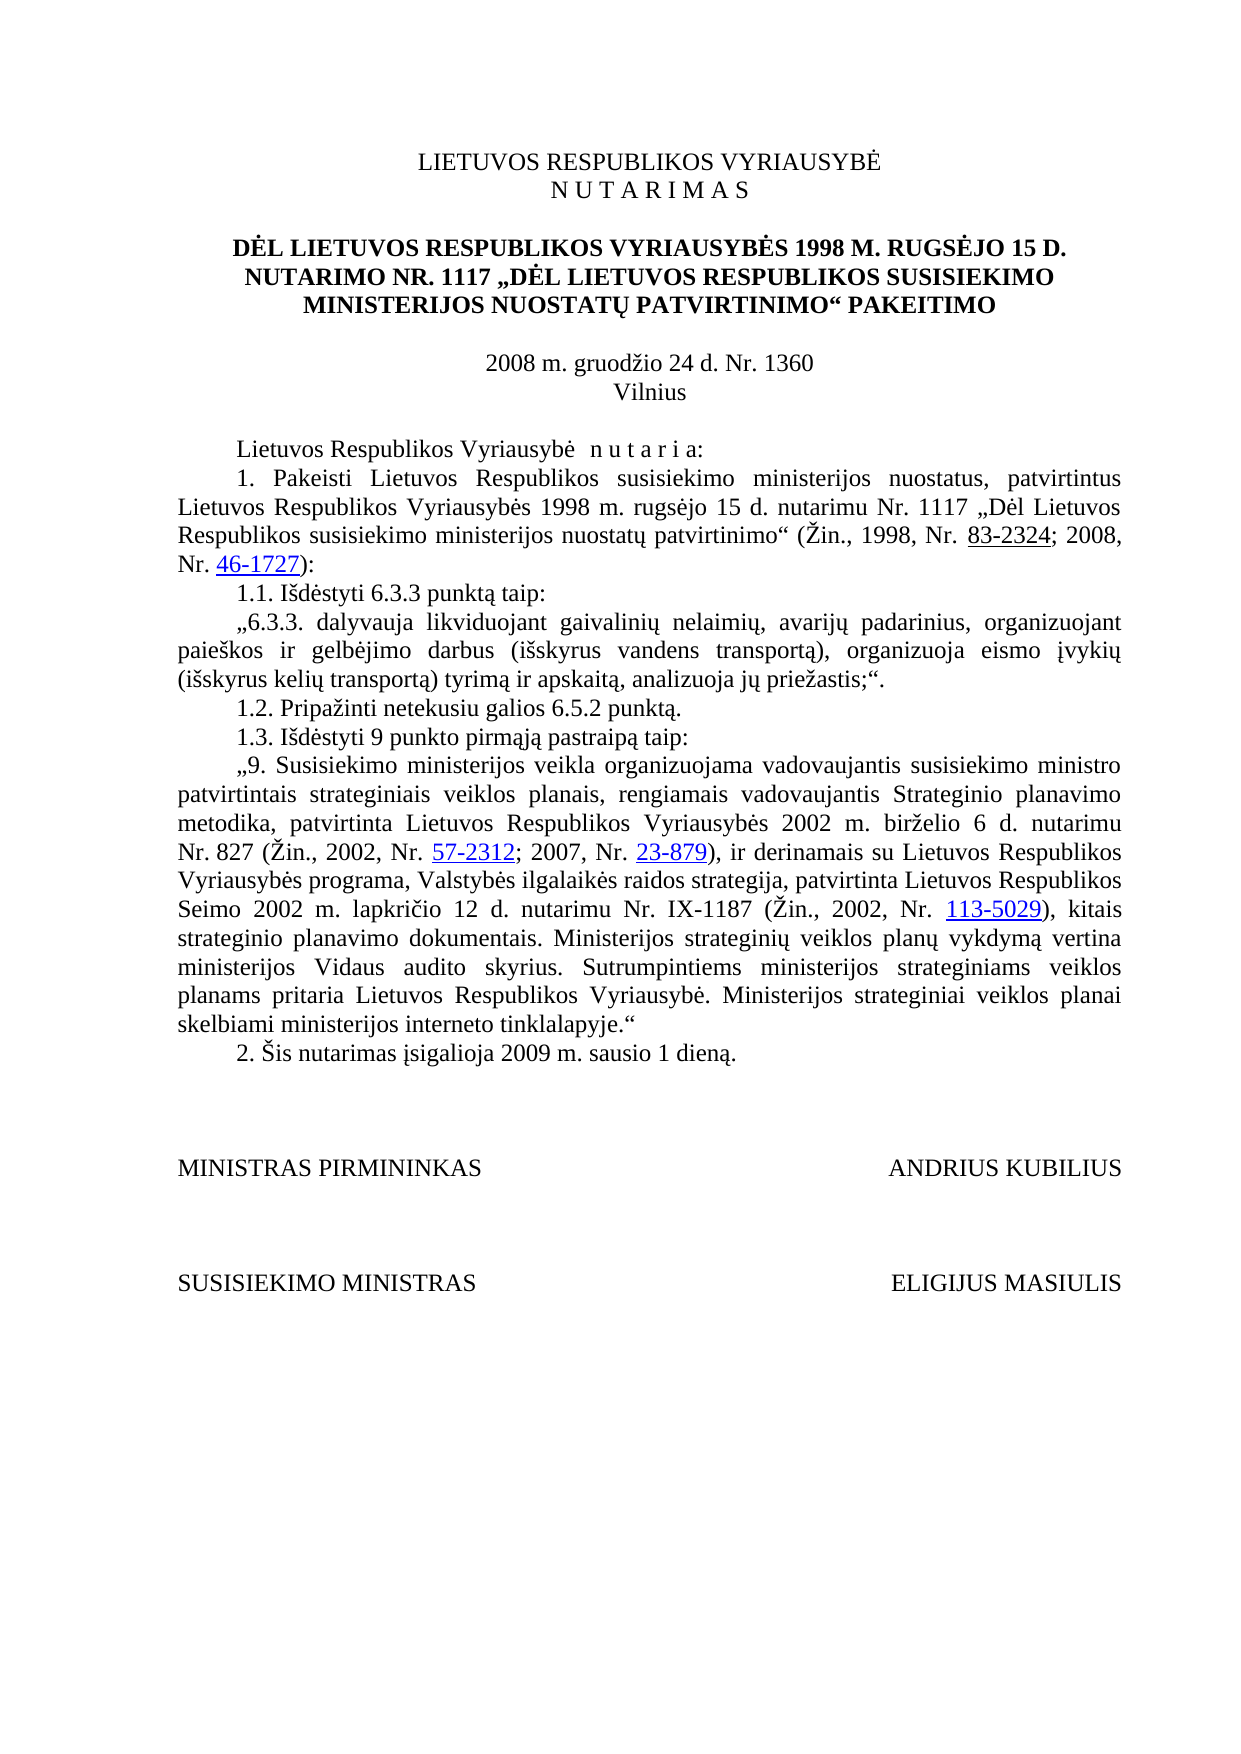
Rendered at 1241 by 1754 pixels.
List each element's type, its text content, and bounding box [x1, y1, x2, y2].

text 2. Šis nutarimas įsigalioja 2009 m. sausio 1 dieną. [177, 1038, 1122, 1067]
text MINISTRAS PIRMININKAS ANDRIUS KUBILIUS [177, 1153, 1122, 1182]
text Vilnius [177, 377, 1122, 406]
text Lietuvos Respublikos Vyriausybė nutaria: [177, 434, 1122, 463]
text 1.1. Išdėstyti 6.3.3 punktą taip: [177, 578, 1122, 607]
text 2008 m. gruodžio 24 d. Nr. 1360 [177, 348, 1122, 377]
text 1.2. Pripažinti netekusiu galios 6.5.2 punktą. [177, 693, 1122, 722]
text „6.3.3. dalyvauja likviduojant gaivalinių nelaimių, avarijų padarinius, organizuojant paieškos ir gelbėjimo darbus (išskyrus vandens transportą), organizuoja eismo įvykių (išskyrus kelių transportą) tyrimą ir apskaitą, analizuoja jų priežastis;“. [177, 607, 1122, 693]
text DĖL LIETUVOS RESPUBLIKOS VYRIAUSYBĖS 1998 M. RUGSĖJO 15 D. NUTARIMO NR. 1117 „DĖL LIETUVOS RESPUBLIKOS SUSISIEKIMO MINISTERIJOS NUOSTATŲ PATVIRTINIMO“ PAKEITIMO [177, 233, 1122, 319]
text Lietuvos Respublikos Vyriausybė [177, 147, 1122, 176]
text NUTARIMAS [177, 176, 1122, 204]
text „9. Susisiekimo ministerijos veikla organizuojama vadovaujantis susisiekimo ministro patvirtintais strateginiais veiklos planais, rengiamais vadovaujantis Strateginio planavimo metodika, patvirtinta Lietuvos Respublikos Vyriausybės 2002 m. birželio 6 d. nutarimu Nr. 827 (Žin., 2002, Nr. 57-2312; 2007, Nr. 23-879), ir derinamais su Lietuvos Respublikos Vyriausybės programa, Valstybės ilgalaikės raidos strategija, patvirtinta Lietuvos Respublikos Seimo 2002 m. lapkričio 12 d. nutarimu Nr. IX-1187 (Žin., 2002, Nr. 113-5029), kitais strateginio planavimo dokumentais. Ministerijos strateginių veiklos planų vykdymą vertina ministerijos Vidaus audito skyrius. Sutrumpintiems ministerijos strateginiams veiklos planams pritaria Lietuvos Respublikos Vyriausybė. Ministerijos strateginiai veiklos planai skelbiami ministerijos interneto tinklalapyje.“ [177, 751, 1122, 1038]
text 1. Pakeisti Lietuvos Respublikos susisiekimo ministerijos nuostatus, patvirtintus Lietuvos Respublikos Vyriausybės 1998 m. rugsėjo 15 d. nutarimu Nr. 1117 „Dėl Lietuvos Respublikos susisiekimo ministerijos nuostatų patvirtinimo“ (Žin., 1998, Nr. 83-2324; 2008, Nr. 46-1727): [177, 463, 1122, 578]
text SUSISIEKIMO MINISTRAS ELIGIJUS MASIULIS [177, 1268, 1122, 1297]
text 1.3. Išdėstyti 9 punkto pirmąją pastraipą taip: [177, 722, 1122, 751]
